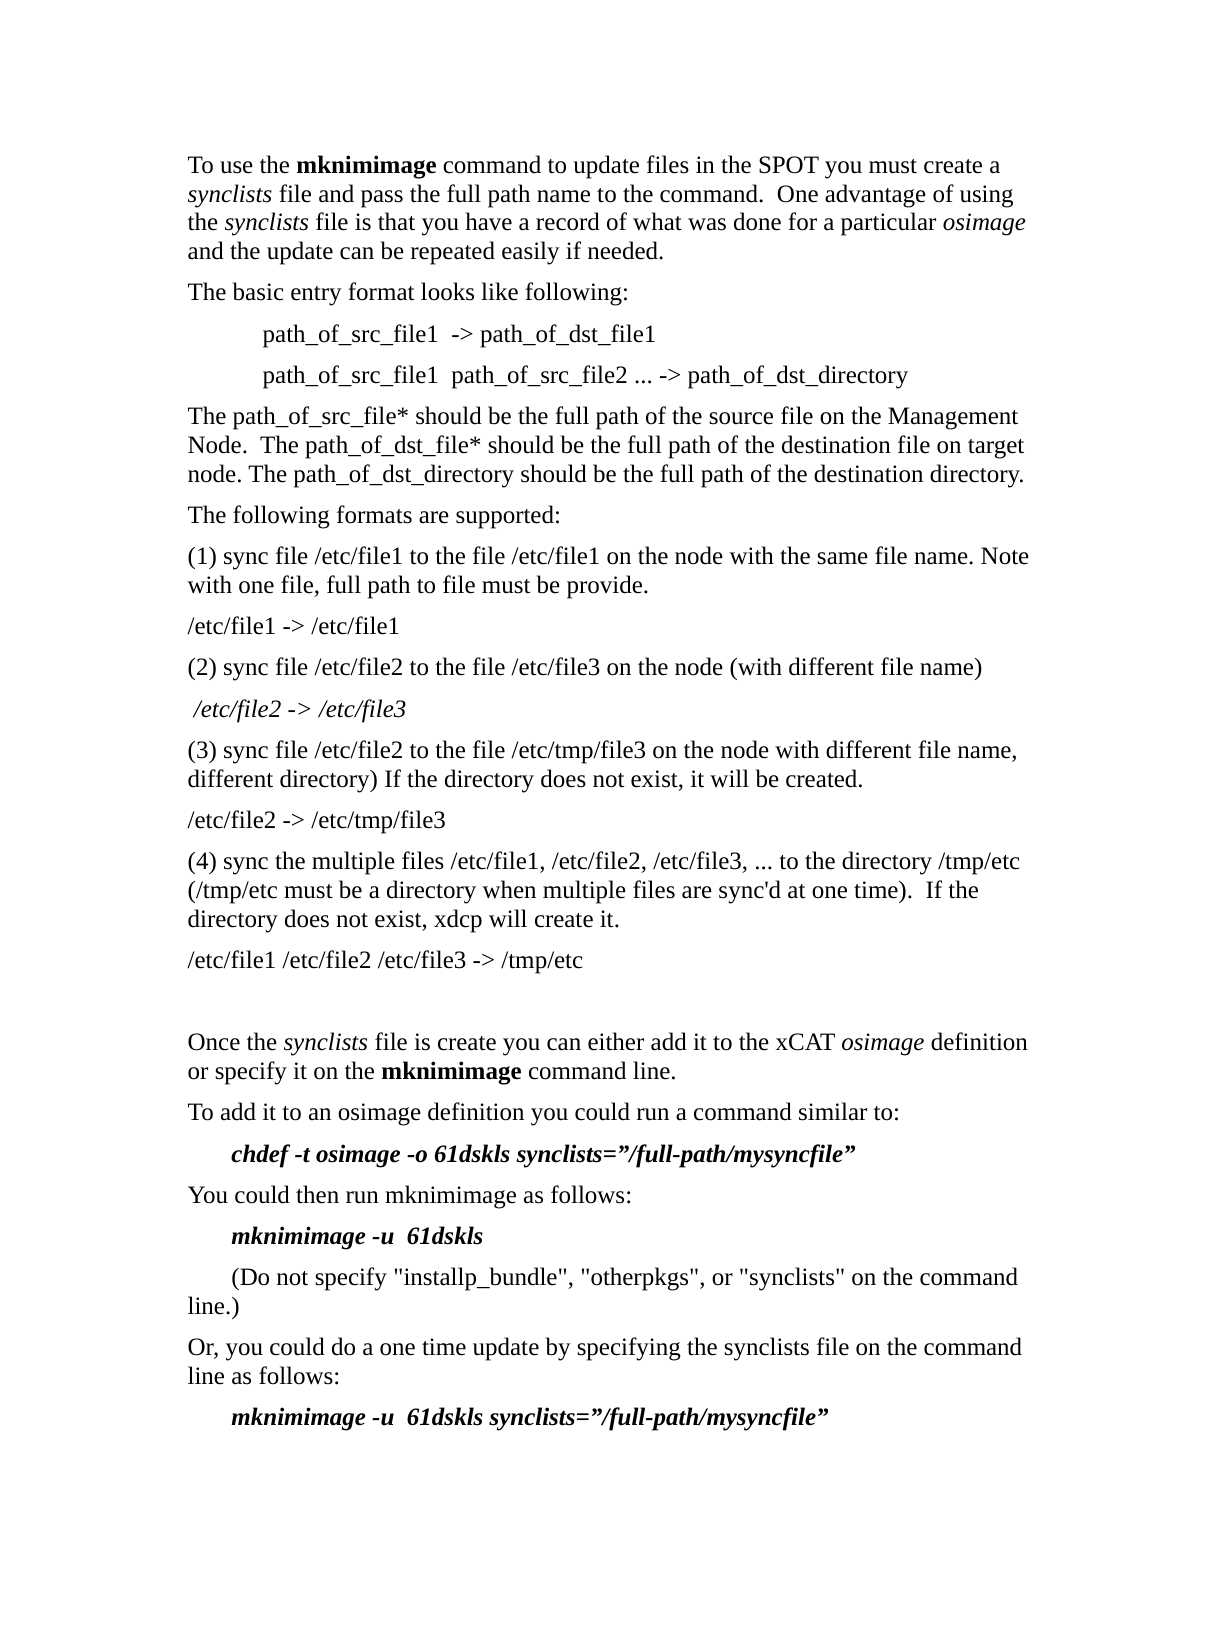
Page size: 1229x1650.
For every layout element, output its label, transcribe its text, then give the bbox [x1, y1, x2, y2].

text The basic entry format looks like following: [187, 277, 1041, 306]
text You could then run mknimimage as follows: [187, 1180, 1041, 1209]
text (2) sync file /etc/file2 to the file /etc/file3 on the node (with different file name) [187, 652, 1041, 681]
text path_of_src_file1 -> path_of_dst_file1 [187, 319, 1041, 347]
text (3) sync file /etc/file2 to the file /etc/tmp/file3 on the node with different file name, different directory) If the directory does not exist, it will be created. [187, 735, 1041, 792]
text (4) sync the multiple files /etc/file1, /etc/file2, /etc/file3, ... to the directory /tmp/etc (/tmp/etc must be a directory when multiple files are sync'd at one time). If the directory does not exist, xdcp will create it. [187, 846, 1041, 932]
text (1) sync file /etc/file1 to the file /etc/file1 on the node with the same file name. Note with one file, full path to file must be provide. [187, 541, 1041, 599]
text Once the synclists file is create you can either add it to the xCAT osimage definition or specify it on the mknimimage command line. [187, 1027, 1041, 1085]
text (Do not specify "installp_bundle", "otherpkgs", or "synclists" on the command line.) [187, 1262, 1041, 1320]
text /etc/file1 /etc/file2 /etc/file3 -> /tmp/etc [187, 945, 1041, 974]
text Or, you could do a one time update by specifying the synclists file on the command line as follows: [187, 1332, 1041, 1390]
text /etc/file2 -> /etc/file3 [187, 694, 1041, 722]
text path_of_src_file1 path_of_src_file2 ... -> path_of_dst_directory [187, 360, 1041, 389]
text mknimimage -u 61dskls synclists=”/full-path/mysyncfile” [187, 1402, 1041, 1431]
text /etc/file2 -> /etc/tmp/file3 [187, 805, 1041, 834]
text /etc/file1 -> /etc/file1 [187, 611, 1041, 640]
text chdef -t osimage -o 61dskls synclists=”/full-path/mysyncfile” [187, 1139, 1041, 1167]
text The following formats are supported: [187, 500, 1041, 529]
text The path_of_src_file* should be the full path of the source file on the Management Node. The path_of_dst_file* should be the full path of the destination file on target node. The path_of_dst_directory should be the full path of the destination directory. [187, 401, 1041, 487]
text To use the mknimimage command to update files in the SPOT you must create a synclists file and pass the full path name to the command. One advantage of using the synclists file is that you have a record of what was done for a particular osimage and the update can be repeated easily if needed. [187, 150, 1041, 265]
text mknimimage -u 61dskls [187, 1221, 1041, 1250]
text To add it to an osimage definition you could run a command similar to: [187, 1097, 1041, 1126]
